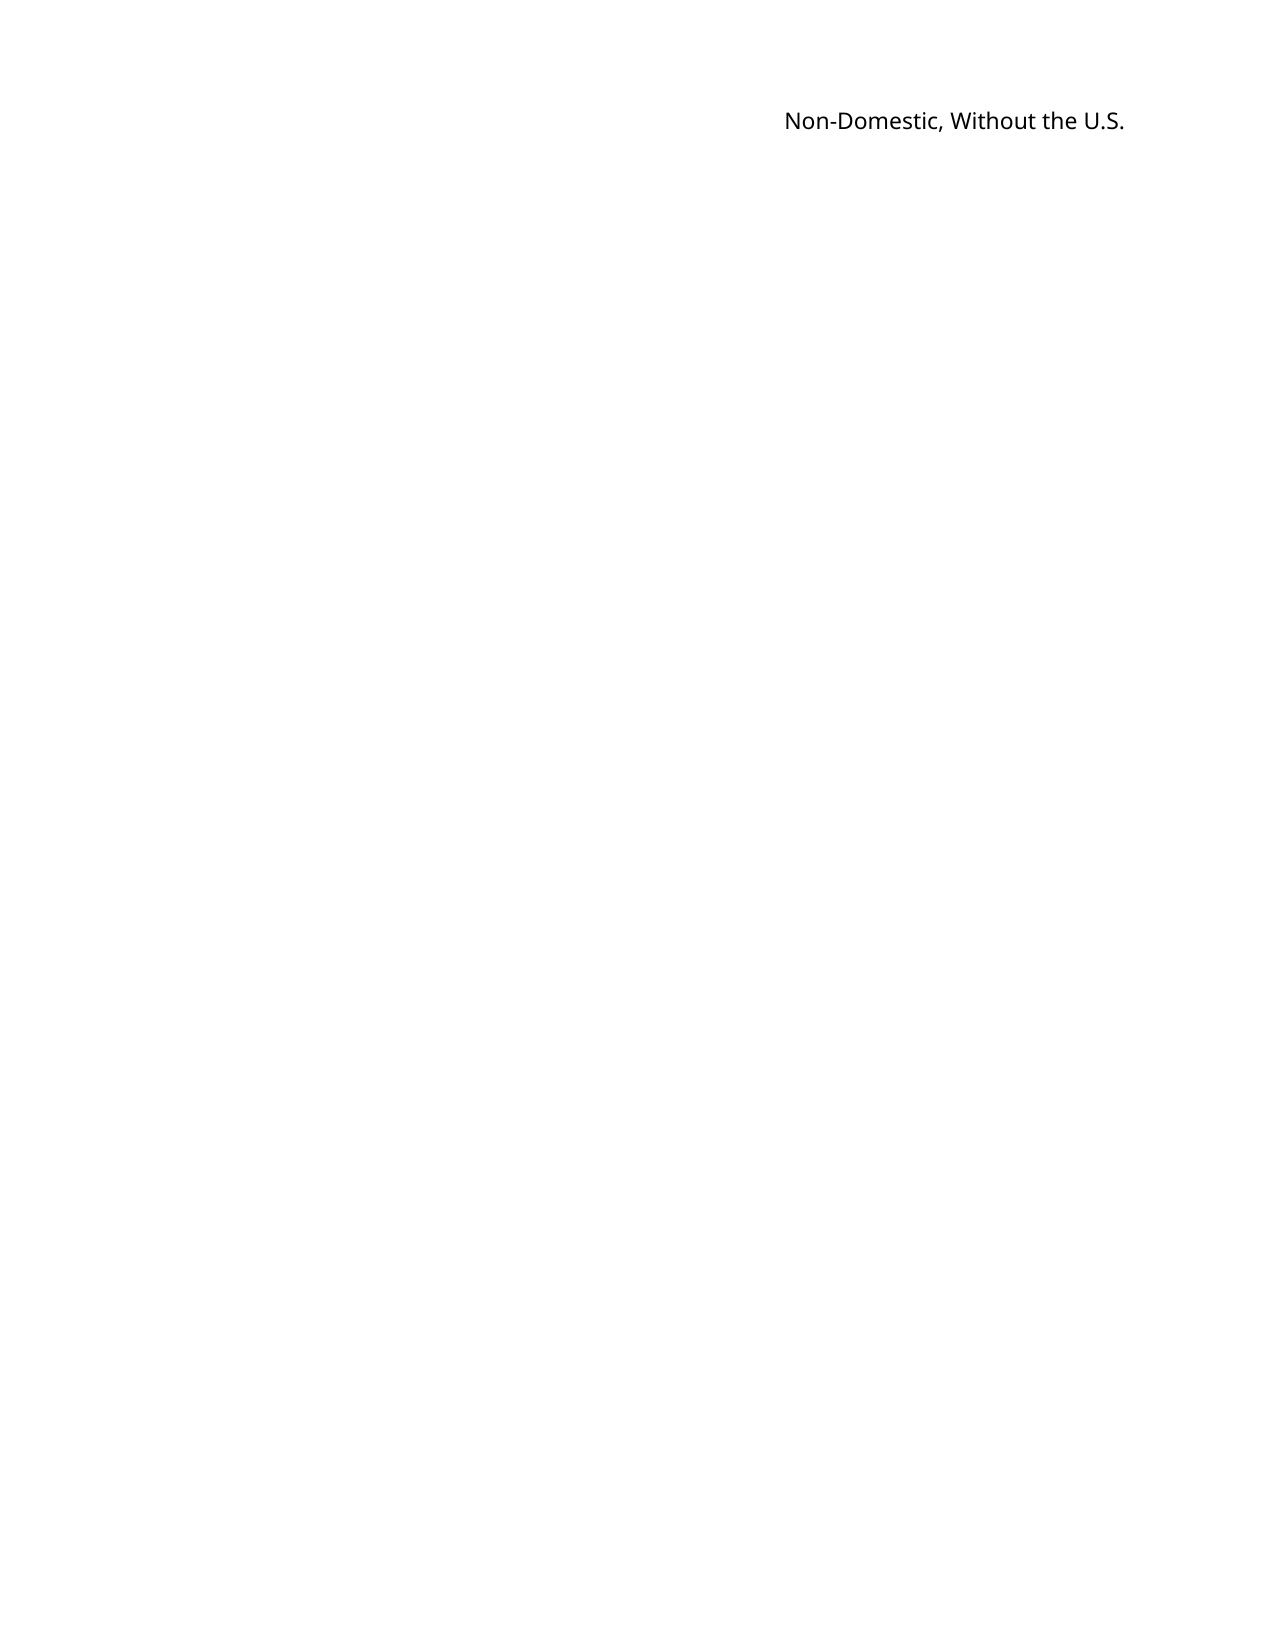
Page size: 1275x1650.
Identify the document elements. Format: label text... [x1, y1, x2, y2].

text Non-Domestic, Without the U.S. [150, 105, 1125, 136]
